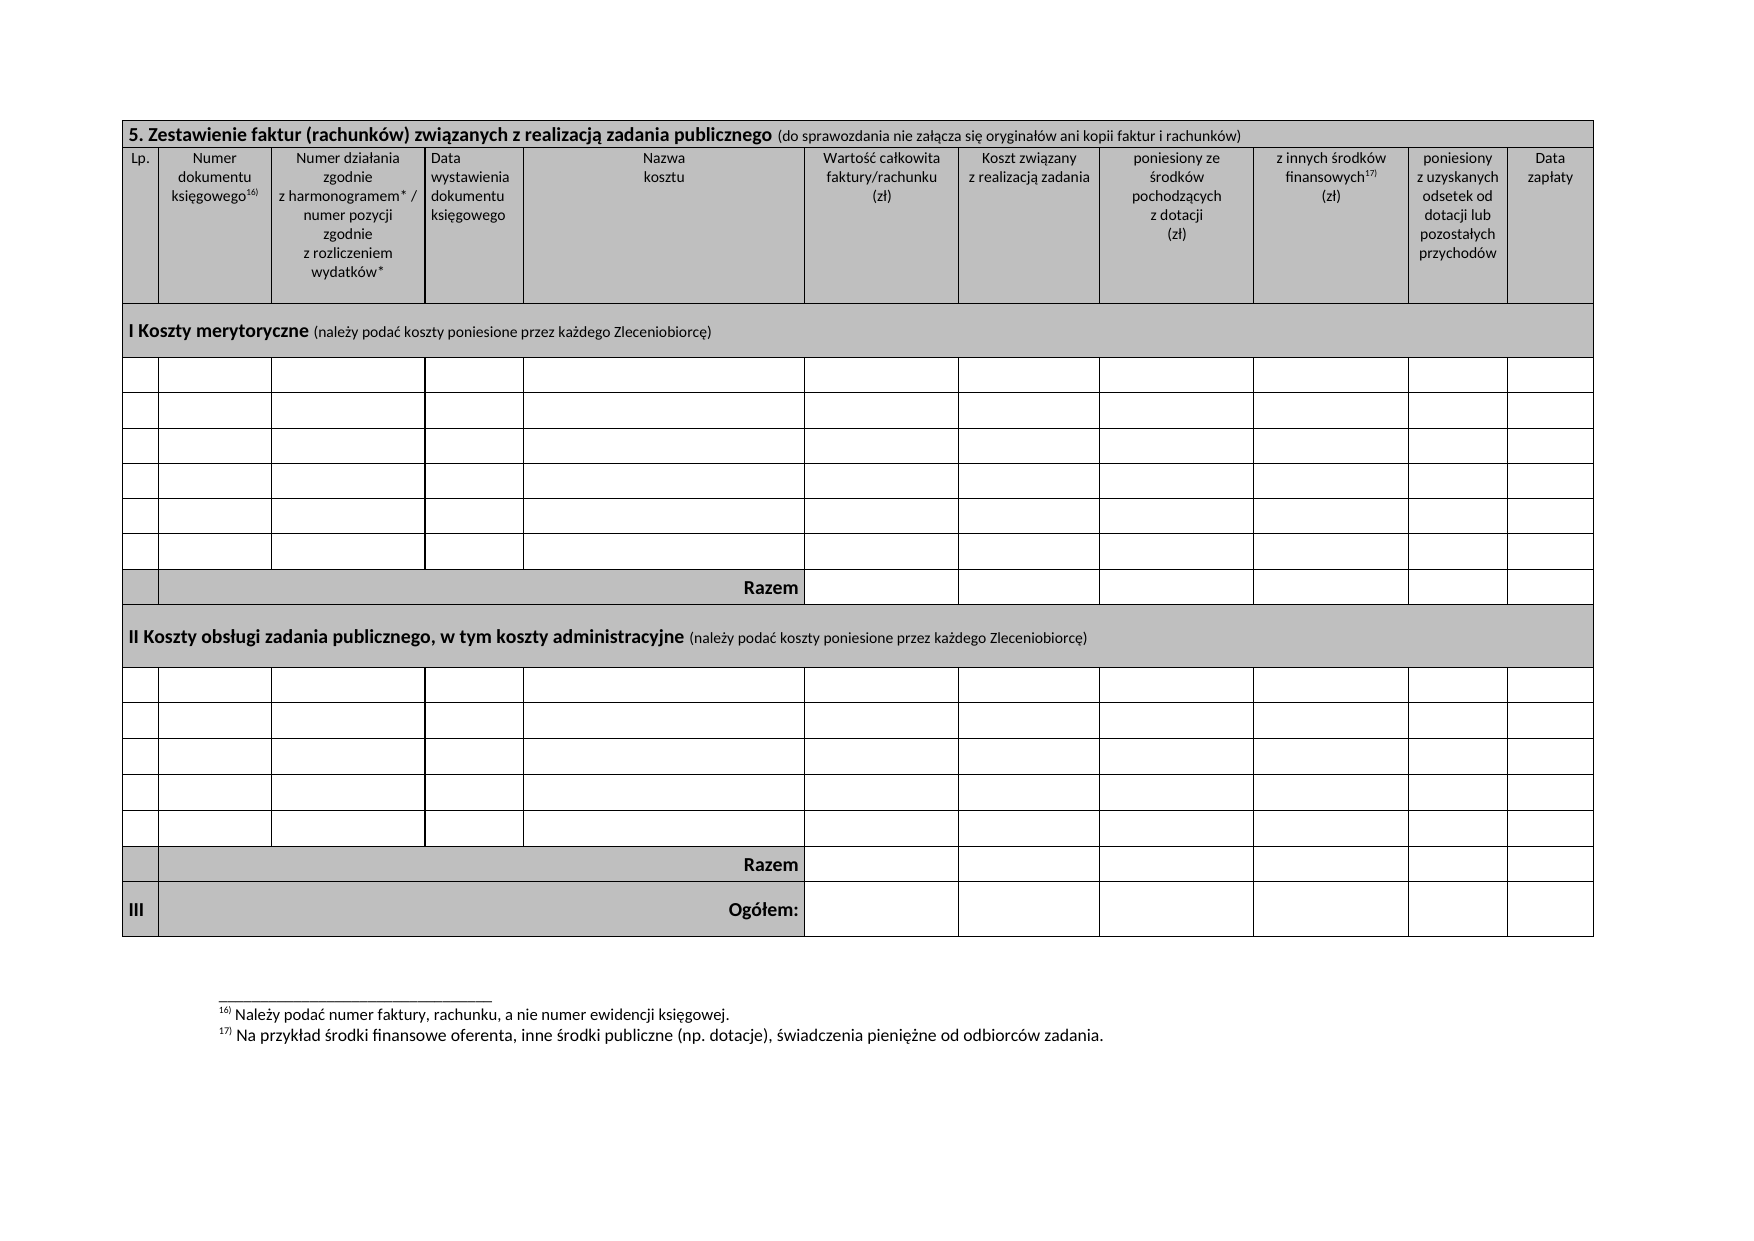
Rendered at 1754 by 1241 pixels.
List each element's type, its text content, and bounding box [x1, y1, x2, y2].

table_cell [272, 534, 424, 569]
table_cell [1254, 882, 1408, 936]
table_cell [1254, 393, 1408, 428]
table_cell [959, 847, 1099, 881]
table_header 5. Zestawienie faktur (rachunków) związanych z realizacją zadania publicznego (do sprawozdania nie załącza się oryginałów ani kopii faktur i rachunków) [123, 121, 1593, 147]
table_cell [1409, 429, 1507, 463]
table_cell [805, 570, 958, 604]
table_cell [123, 811, 158, 846]
table_cell [1409, 464, 1507, 498]
table_cell III [123, 882, 158, 936]
table_cell [524, 393, 804, 428]
table_cell [524, 811, 804, 846]
table_cell [272, 393, 424, 428]
table_cell [272, 429, 424, 463]
table_cell [959, 739, 1099, 774]
table_cell [123, 847, 158, 881]
table_cell Numer dokumentu księgowego16) [159, 148, 271, 303]
table_cell II Koszty obsługi zadania publicznego, w tym koszty administracyjne (należy podać koszty poniesione przez każdego Zleceniobiorcę) [123, 605, 1593, 667]
table_cell [524, 739, 804, 774]
table_cell [1409, 499, 1507, 533]
table_cell [524, 429, 804, 463]
table_cell [959, 811, 1099, 846]
table_cell Lp. [123, 148, 158, 303]
table_cell [426, 534, 523, 569]
table_cell [1254, 775, 1408, 810]
table_cell I Koszty merytoryczne (należy podać koszty poniesione przez każdego Zleceniobiorcę) [123, 304, 1593, 357]
table_cell [426, 358, 523, 392]
table_cell [1100, 811, 1253, 846]
table_cell [805, 464, 958, 498]
table_cell [1254, 358, 1408, 392]
table_cell [159, 811, 271, 846]
table_cell [159, 393, 271, 428]
table_cell [524, 358, 804, 392]
table_cell [272, 668, 424, 702]
table_cell [1409, 393, 1507, 428]
table_cell [272, 499, 424, 533]
table_cell [1508, 811, 1593, 846]
table_cell [1100, 570, 1253, 604]
table_cell [1100, 882, 1253, 936]
table_cell [426, 499, 523, 533]
table_cell [1100, 739, 1253, 774]
table_cell [959, 499, 1099, 533]
table_cell [1508, 464, 1593, 498]
table_cell [123, 739, 158, 774]
table_cell [1254, 847, 1408, 881]
table_cell [159, 739, 271, 774]
table_cell [123, 464, 158, 498]
table_cell [959, 775, 1099, 810]
table_cell [123, 499, 158, 533]
table_cell [426, 703, 523, 738]
table_cell [123, 534, 158, 569]
table_cell [524, 534, 804, 569]
table_cell [1508, 882, 1593, 936]
table_cell [1100, 499, 1253, 533]
table_cell [1409, 358, 1507, 392]
table_cell [1100, 775, 1253, 810]
table_cell Numer działania zgodnie z harmonogramem* / numer pozycji zgodnie z rozliczeniem wydatków* [272, 148, 424, 303]
table_cell [1100, 429, 1253, 463]
table_cell [123, 393, 158, 428]
table_cell [123, 429, 158, 463]
table_cell [1508, 534, 1593, 569]
table_cell [159, 358, 271, 392]
table_cell Data zapłaty [1508, 148, 1593, 303]
table_cell [1254, 534, 1408, 569]
table_cell [159, 775, 271, 810]
table_cell [524, 464, 804, 498]
table_cell [1508, 775, 1593, 810]
table_cell [1254, 739, 1408, 774]
table_cell [1409, 882, 1507, 936]
table_cell z innych środków finansowych17) (zł) [1254, 148, 1408, 303]
table_cell [272, 775, 424, 810]
table_cell Razem [159, 570, 804, 604]
table_cell [1100, 358, 1253, 392]
table_cell [272, 703, 424, 738]
table_cell [1508, 739, 1593, 774]
table_cell [123, 570, 158, 604]
table_cell [524, 703, 804, 738]
table_cell [426, 739, 523, 774]
table_cell [272, 811, 424, 846]
table_cell [123, 358, 158, 392]
table_cell [1409, 775, 1507, 810]
table_cell [159, 534, 271, 569]
table_cell [805, 393, 958, 428]
table_cell [959, 393, 1099, 428]
table_cell [1254, 668, 1408, 702]
table_cell [1409, 847, 1507, 881]
table_cell Ogółem: [159, 882, 804, 936]
table_cell [959, 429, 1099, 463]
table_cell [1254, 429, 1408, 463]
table_cell [426, 393, 523, 428]
table_cell Razem [159, 847, 804, 881]
table_cell [159, 668, 271, 702]
table_cell [1508, 668, 1593, 702]
table_cell [805, 429, 958, 463]
table_cell [123, 775, 158, 810]
table_cell [1508, 358, 1593, 392]
table_cell poniesiony ze środków pochodzących z dotacji (zł) [1100, 148, 1253, 303]
table_cell [524, 499, 804, 533]
table_cell [272, 358, 424, 392]
table_cell [123, 668, 158, 702]
table_cell [159, 429, 271, 463]
table_cell [1100, 703, 1253, 738]
table_cell [159, 703, 271, 738]
table_cell [1508, 499, 1593, 533]
table_cell [805, 775, 958, 810]
table_cell [1508, 847, 1593, 881]
table_cell [805, 882, 958, 936]
table_cell [1508, 570, 1593, 604]
table_cell [123, 703, 158, 738]
table_cell [1254, 499, 1408, 533]
table_cell [1100, 464, 1253, 498]
table_cell Nazwa kosztu [524, 148, 804, 303]
table_cell Koszt związany z realizacją zadania [959, 148, 1099, 303]
table_cell [805, 703, 958, 738]
table_cell [1508, 703, 1593, 738]
table_cell Data wystawienia dokumentu księgowego [426, 148, 523, 303]
table_cell [959, 570, 1099, 604]
table_cell [1254, 570, 1408, 604]
table_cell _________________________________ 16) Należy podać numer faktury, rachunku, a nie numer ewidencji księgowej. 17) Na przykład środki finansowe oferenta, inne środki publiczne (np. dotacje), świadczenia pieniężne od odbiorców zadania. [123, 937, 1594, 1046]
table_cell [1409, 739, 1507, 774]
table_cell [426, 464, 523, 498]
table_cell [1100, 847, 1253, 881]
table_cell [1254, 703, 1408, 738]
table_cell [159, 499, 271, 533]
table_cell [426, 775, 523, 810]
table_cell [959, 703, 1099, 738]
table_cell [959, 534, 1099, 569]
table_cell [805, 534, 958, 569]
table_cell [805, 811, 958, 846]
table_cell [959, 464, 1099, 498]
table_cell [272, 739, 424, 774]
table_cell [805, 739, 958, 774]
table_cell [805, 358, 958, 392]
table_cell [959, 882, 1099, 936]
table_cell [426, 668, 523, 702]
table_cell [805, 847, 958, 881]
table_cell [1100, 534, 1253, 569]
table_cell [159, 464, 271, 498]
table_cell [1409, 811, 1507, 846]
table_cell poniesiony z uzyskanych odsetek od dotacji lub pozostałych przychodów [1409, 148, 1507, 303]
table_cell [959, 358, 1099, 392]
table_cell Wartość całkowita faktury/rachunku (zł) [805, 148, 958, 303]
table_cell [1409, 570, 1507, 604]
table_cell [805, 499, 958, 533]
table_cell [1409, 703, 1507, 738]
table_cell [524, 775, 804, 810]
table_cell [1100, 393, 1253, 428]
table_cell [426, 429, 523, 463]
table_cell [1508, 393, 1593, 428]
table_cell [1409, 534, 1507, 569]
table_cell [805, 668, 958, 702]
table_cell [272, 464, 424, 498]
table_cell [1254, 811, 1408, 846]
table_cell [524, 668, 804, 702]
table_cell [1409, 668, 1507, 702]
table_cell [1100, 668, 1253, 702]
table_cell [1254, 464, 1408, 498]
table_cell [1508, 429, 1593, 463]
table_cell [959, 668, 1099, 702]
table_cell [426, 811, 523, 846]
